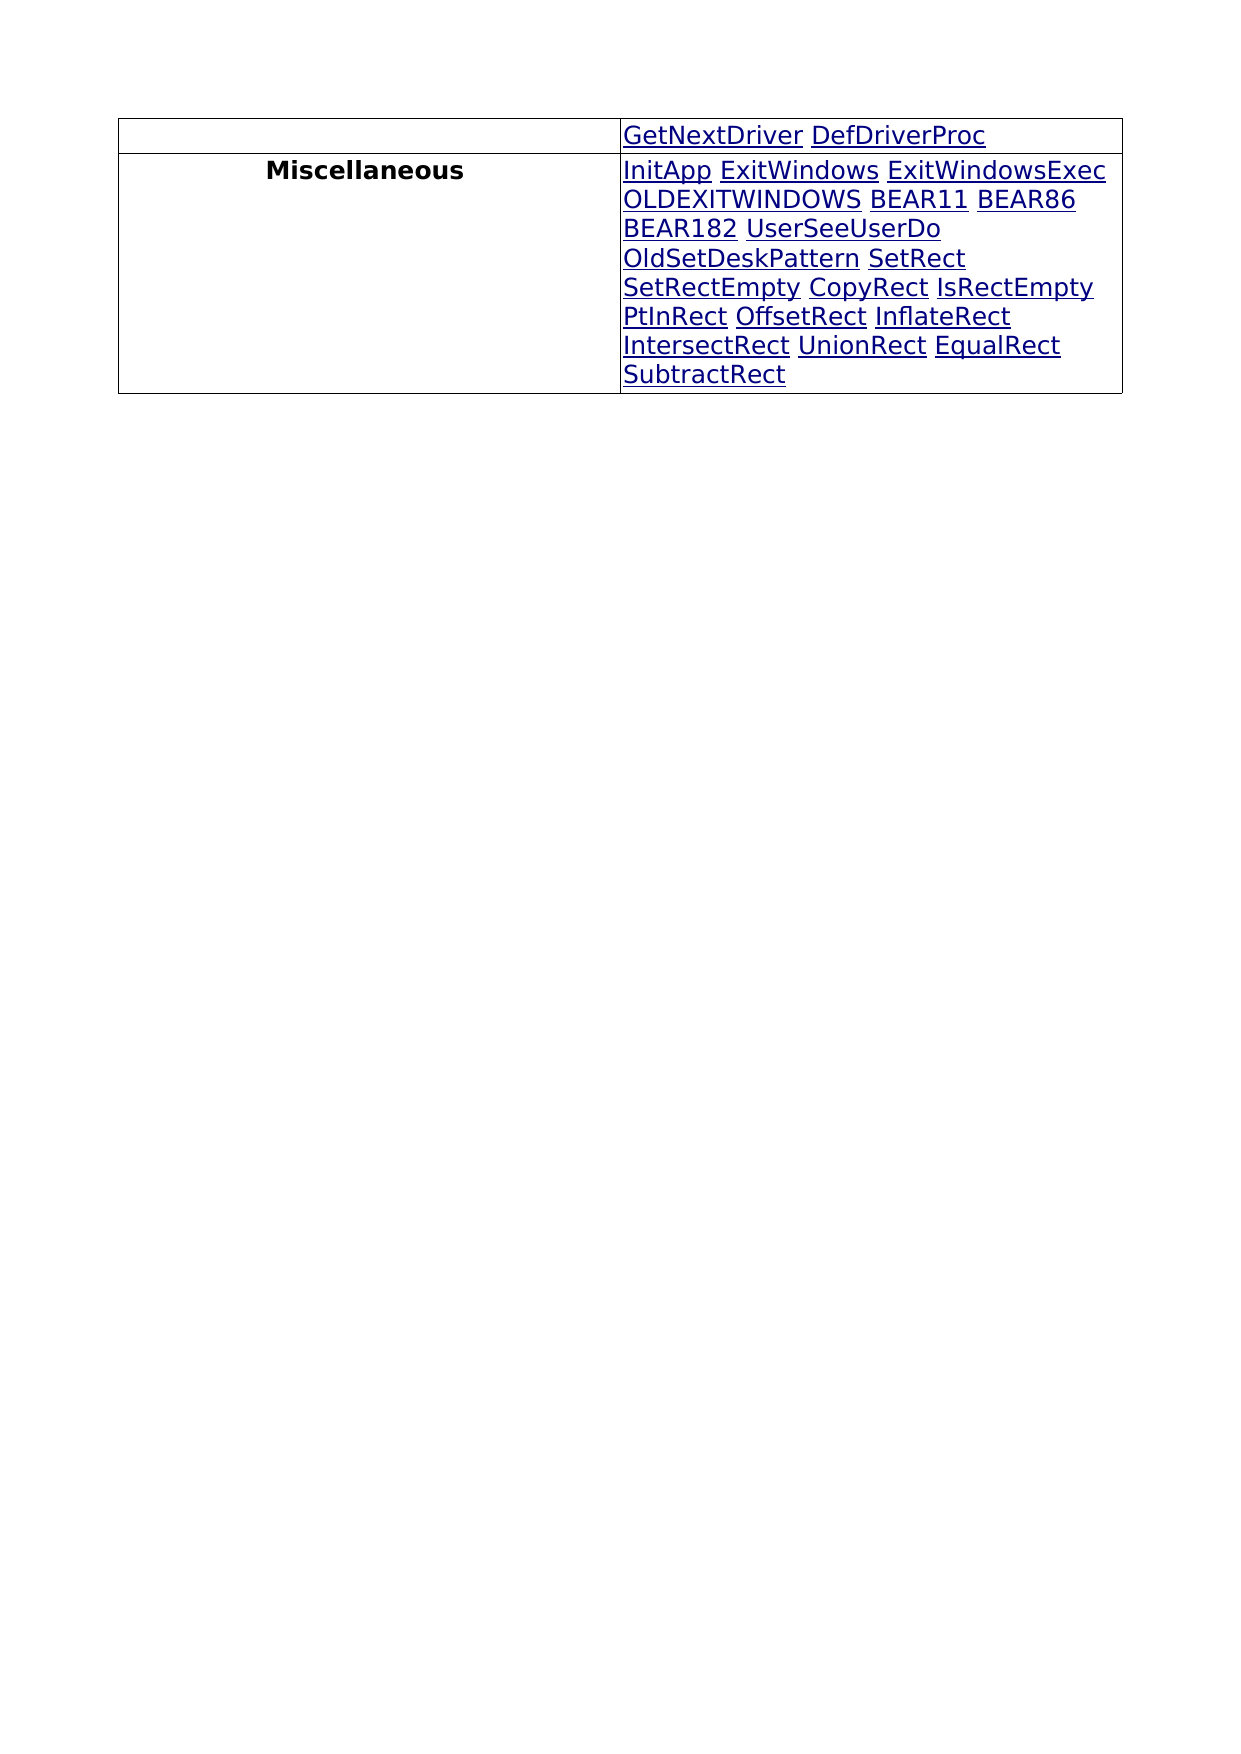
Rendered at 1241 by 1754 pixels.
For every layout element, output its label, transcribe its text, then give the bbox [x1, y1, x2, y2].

table_cell [119, 119, 620, 153]
table_cell Miscellaneous [119, 154, 620, 392]
table_cell InitApp ExitWindows ExitWindowsExec OLDEXITWINDOWS BEAR11 BEAR86 BEAR182 UserSeeUserDo OldSetDeskPattern SetRect SetRectEmpty CopyRect IsRectEmpty PtInRect OffsetRect InflateRect IntersectRect UnionRect EqualRect SubtractRect [621, 154, 1122, 392]
table_cell GetNextDriver DefDriverProc [621, 119, 1122, 153]
